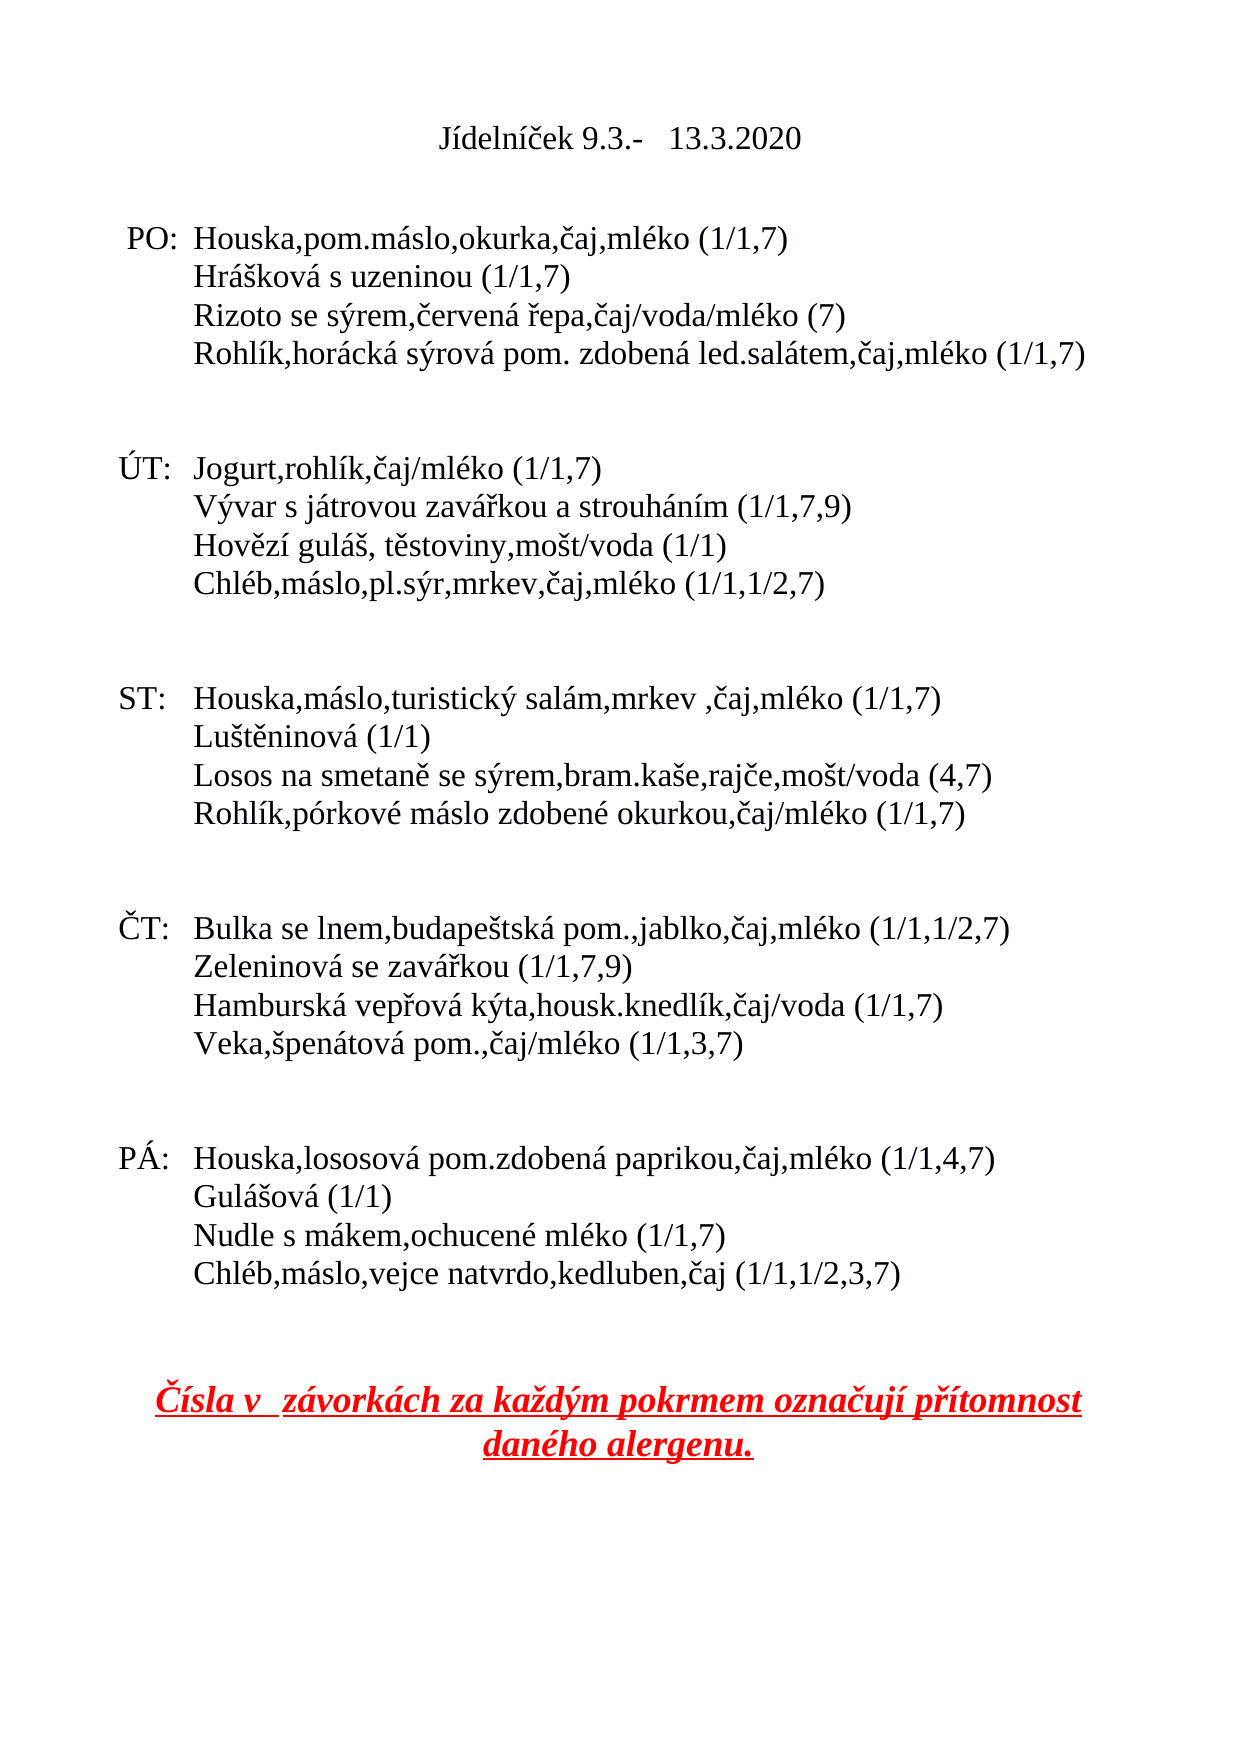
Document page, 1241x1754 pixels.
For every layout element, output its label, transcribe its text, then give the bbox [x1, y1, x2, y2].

table_cell [111, 525, 186, 563]
table_cell [111, 1215, 186, 1253]
table_cell Losos na smetaně se sýrem,bram.kaše,rajče,mošt/voda (4,7) [186, 755, 1151, 793]
table_cell Chléb,máslo,vejce natvrdo,kedluben,čaj (1/1,1/2,3,7) [186, 1253, 1151, 1292]
table_cell Rizoto se sýrem,červená řepa,čaj/voda/mléko (7) [186, 295, 1151, 333]
text Jídelníček 9.3.- 13.3.2020 [118, 118, 1122, 156]
table_cell [111, 372, 186, 448]
text Čísla v závorkách za každým pokrmem označují přítomnost daného alergenu. [118, 1378, 1122, 1464]
table_cell [111, 1023, 186, 1062]
table_cell [111, 947, 186, 985]
table_cell [111, 985, 186, 1023]
table_header PO: [111, 218, 186, 372]
table_cell ÚT: [111, 448, 186, 487]
table_cell [186, 372, 1151, 448]
table_cell Hovězí guláš, těstoviny,mošt/voda (1/1) [186, 525, 1151, 563]
table_cell Gulášová (1/1) [186, 1177, 1151, 1215]
table_cell [111, 755, 186, 793]
table_cell [111, 1253, 186, 1292]
table_cell Jogurt,rohlík,čaj/mléko (1/1,7) [186, 448, 1151, 487]
table_header Houska,pom.máslo,okurka,čaj,mléko (1/1,7) [186, 218, 1151, 257]
table_cell Luštěninová (1/1) [186, 717, 1151, 755]
table_cell Rohlík,pórkové máslo zdobené okurkou,čaj/mléko (1/1,7) [186, 793, 1151, 832]
table_cell Hamburská vepřová kýta,housk.knedlík,čaj/voda (1/1,7) [186, 985, 1151, 1023]
table_cell [186, 602, 1151, 678]
table_cell Hrášková s uzeninou (1/1,7) [186, 257, 1151, 295]
table_cell ST: [111, 678, 186, 717]
table_cell [186, 1062, 1151, 1138]
table_cell [111, 717, 186, 755]
table_cell [186, 832, 1151, 908]
table_cell [111, 487, 186, 525]
table_cell [111, 1177, 186, 1215]
table_cell Bulka se lnem,budapeštská pom.,jablko,čaj,mléko (1/1,1/2,7) [186, 908, 1151, 947]
table_cell Rohlík,horácká sýrová pom. zdobená led.salátem,čaj,mléko (1/1,7) [186, 333, 1151, 372]
table_cell [111, 832, 186, 908]
table_cell Zeleninová se zavářkou (1/1,7,9) [186, 947, 1151, 985]
table_cell Veka,špenátová pom.,čaj/mléko (1/1,3,7) [186, 1023, 1151, 1062]
table_cell [111, 1062, 186, 1138]
table_cell [111, 563, 186, 602]
table_cell [111, 602, 186, 678]
table_cell Vývar s játrovou zavářkou a strouháním (1/1,7,9) [186, 487, 1151, 525]
table_cell PÁ: [111, 1138, 186, 1177]
table_cell [111, 793, 186, 832]
table_cell Houska,lososová pom.zdobená paprikou,čaj,mléko (1/1,4,7) [186, 1138, 1151, 1177]
table_cell Houska,máslo,turistický salám,mrkev ,čaj,mléko (1/1,7) [186, 678, 1151, 717]
table_cell Nudle s mákem,ochucené mléko (1/1,7) [186, 1215, 1151, 1253]
table_cell ČT: [111, 908, 186, 947]
table_cell Chléb,máslo,pl.sýr,mrkev,čaj,mléko (1/1,1/2,7) [186, 563, 1151, 602]
